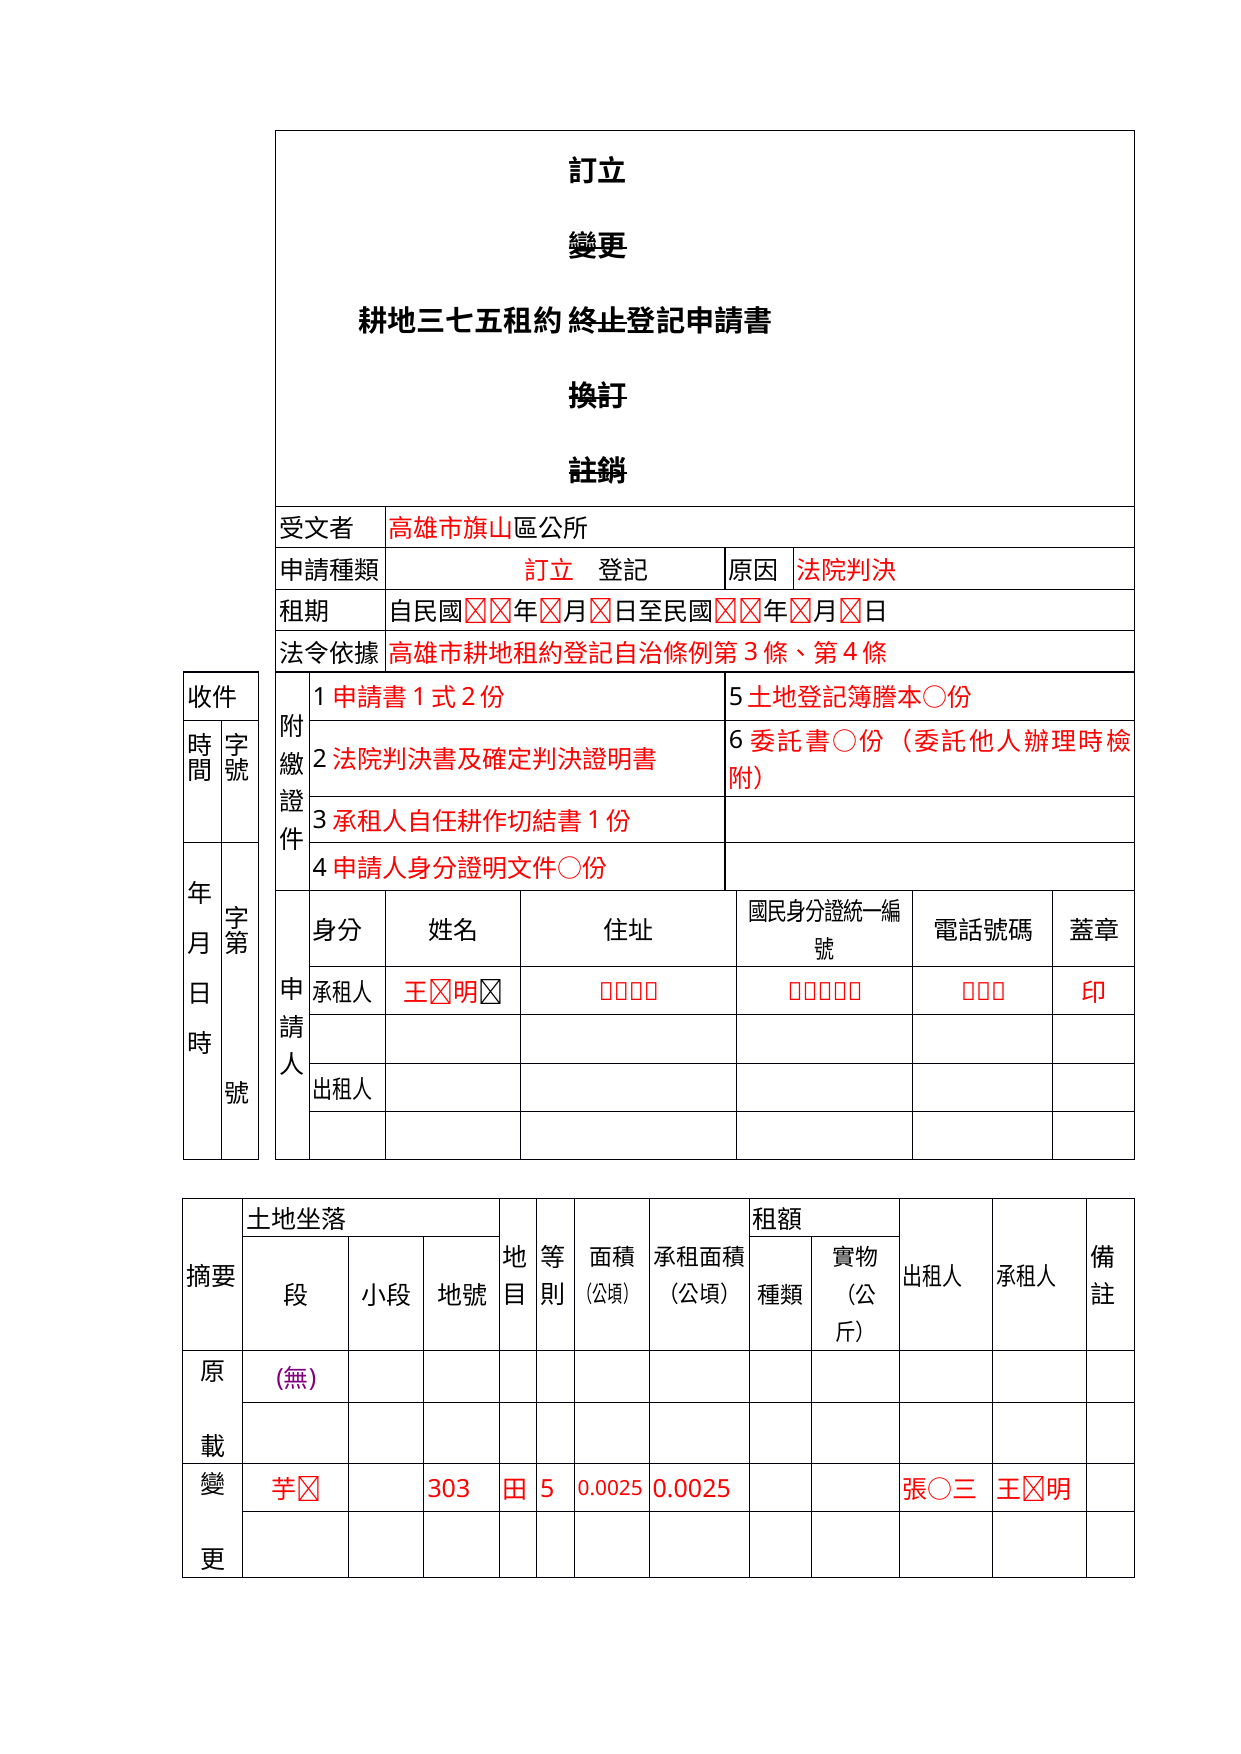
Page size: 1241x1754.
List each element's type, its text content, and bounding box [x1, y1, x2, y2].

table_cell 國民身分證統一編號 [737, 891, 912, 966]
table_cell 姓名 [386, 891, 520, 966]
table_cell [812, 1351, 899, 1402]
table_cell [1087, 1464, 1134, 1511]
table_cell [259, 506, 275, 547]
table_cell 身分 [310, 891, 385, 966]
table_cell [259, 796, 275, 842]
table_cell [900, 1512, 992, 1577]
table_cell 承租人 [310, 967, 385, 1014]
table_header 面積 （公頃） [575, 1199, 649, 1350]
table_header 等則 [537, 1199, 574, 1350]
table_header 耕地三七五租約 [276, 131, 565, 506]
table_cell 登記 [589, 548, 657, 589]
table_header 出租人 [900, 1199, 992, 1350]
table_cell [521, 1064, 736, 1111]
table_cell [349, 1351, 423, 1402]
table_cell [424, 1512, 499, 1577]
table_header 訂立 變更 終止登記申請書 換訂 註銷 [565, 131, 1134, 506]
table_header 地目 [500, 1199, 536, 1350]
table_cell [184, 206, 259, 244]
table_cell [537, 1512, 574, 1577]
table_cell [575, 1351, 649, 1402]
table_cell 時間 [184, 721, 221, 842]
table_cell 蓋章 [1053, 891, 1134, 966]
table_cell  [521, 967, 736, 1014]
table_header 備註 [1087, 1199, 1134, 1350]
table_cell 地號 [424, 1237, 499, 1350]
table_cell [993, 1351, 1086, 1402]
table_cell [259, 1063, 275, 1111]
table_cell 王明 [386, 967, 520, 1014]
table_cell 5 [537, 1464, 574, 1511]
table_cell [575, 1403, 649, 1463]
table_cell [184, 589, 259, 630]
table_cell (無) [243, 1351, 348, 1402]
table_cell [750, 1464, 811, 1511]
table_cell [184, 322, 259, 506]
table_cell [243, 1512, 348, 1577]
table_cell 6委託書○份（委託他人辦理時檢附） [726, 721, 1134, 796]
table_cell [575, 1512, 649, 1577]
table_cell [900, 1351, 992, 1402]
table_cell [521, 1015, 736, 1063]
table_cell [537, 1351, 574, 1402]
table_cell [726, 797, 1134, 842]
table_cell [184, 630, 259, 671]
table_header 土地坐落 [243, 1199, 499, 1236]
table_cell 受文者 [276, 507, 385, 547]
table_cell [1053, 1112, 1134, 1159]
table_cell [650, 1512, 749, 1577]
table_cell [993, 1403, 1086, 1463]
table_cell [349, 1512, 423, 1577]
table_cell [500, 1351, 536, 1402]
table_cell [310, 1015, 385, 1063]
table_cell [424, 1351, 499, 1402]
table_cell [750, 1512, 811, 1577]
table_cell [259, 966, 275, 1014]
table_cell 張○三 [900, 1464, 992, 1511]
table_cell 小段 [349, 1237, 423, 1350]
table_cell [500, 1512, 536, 1577]
table_cell [310, 1112, 385, 1159]
table_cell  [913, 967, 1052, 1014]
table_cell [259, 890, 275, 966]
table_cell [386, 1112, 520, 1159]
table_cell [259, 630, 275, 671]
table_cell [259, 671, 275, 719]
table_cell [993, 1512, 1086, 1577]
table_cell 王明 [993, 1464, 1086, 1511]
table_cell [900, 1403, 992, 1463]
table_cell [259, 589, 275, 630]
table_cell 出租人 [310, 1064, 385, 1111]
table_cell [386, 1015, 520, 1063]
table_cell 0.0025 [650, 1464, 749, 1511]
table_cell [349, 1403, 423, 1463]
table_header [184, 130, 259, 206]
table_cell 字號 [222, 721, 258, 842]
table_header 承租人 [993, 1199, 1086, 1350]
table_cell 高雄市耕地租約登記自治條例第3條、第4條 [386, 631, 1134, 671]
table_header 摘要 [183, 1199, 242, 1350]
table_cell [1087, 1403, 1134, 1463]
table_cell [259, 842, 275, 890]
table_cell 田 [500, 1464, 536, 1511]
table_cell [184, 245, 259, 283]
table_cell [737, 1064, 912, 1111]
table_cell [259, 1014, 275, 1063]
table_cell 5土地登記簿謄本○份 [726, 673, 1134, 719]
table_cell 種類 [750, 1237, 811, 1350]
table_cell [184, 506, 259, 547]
table_cell 訂立 [521, 548, 589, 589]
table_cell [913, 1015, 1052, 1063]
table_cell 附繳證件 [276, 673, 309, 890]
table_header 承租面積 （公頃） [650, 1199, 749, 1350]
table_cell 段 [243, 1237, 348, 1350]
table_cell [386, 548, 521, 589]
table_cell 高雄市旗山區公所 [386, 507, 1134, 547]
table_cell 自民國年月日至民國年月日 [386, 590, 1134, 630]
table_cell 芋 [243, 1464, 348, 1511]
table_cell 1申請書1式2份 [310, 673, 724, 719]
table_cell [1053, 1064, 1134, 1111]
table_cell [259, 1111, 275, 1159]
table_cell 電話號碼 [913, 891, 1052, 966]
table_cell [1053, 1015, 1134, 1063]
table_cell  [737, 967, 912, 1014]
table_cell 0.0025 [575, 1464, 649, 1511]
table_cell 印 [1053, 967, 1134, 1014]
table_cell [737, 1112, 912, 1159]
table_cell [259, 720, 275, 796]
table_cell [184, 547, 259, 589]
table_cell [259, 283, 275, 322]
table_cell [1087, 1351, 1134, 1402]
table_cell [812, 1403, 899, 1463]
table_cell [259, 322, 275, 506]
table_cell [1087, 1512, 1134, 1577]
table_cell [812, 1512, 899, 1577]
table_cell [537, 1403, 574, 1463]
table_cell 法院判決 [794, 548, 1134, 589]
table_cell 申請種類 [276, 548, 385, 589]
table_cell [259, 206, 275, 244]
table_cell 原因 [726, 548, 793, 589]
table_cell [500, 1403, 536, 1463]
table_cell [521, 1112, 736, 1159]
table_cell [913, 1064, 1052, 1111]
table_cell [259, 245, 275, 283]
table_cell 2法院判決書及確定判決證明書 [310, 721, 724, 796]
table_cell 租期 [276, 590, 385, 630]
table_cell [184, 283, 259, 322]
table_cell 4申請人身分證明文件○份 [310, 843, 724, 890]
table_cell [259, 547, 275, 589]
table_cell 收件 [184, 673, 258, 719]
table_cell 住址 [521, 891, 736, 966]
table_header [259, 130, 275, 206]
table_cell [737, 1015, 912, 1063]
table_cell 原 載 [183, 1351, 242, 1463]
table_cell 實物 （公斤） [812, 1237, 899, 1350]
table_cell [913, 1112, 1052, 1159]
table_cell [812, 1464, 899, 1511]
table_cell [750, 1403, 811, 1463]
table_cell 變 更 [183, 1464, 242, 1577]
table_cell 3承租人自任耕作切結書1份 [310, 797, 724, 842]
table_cell [650, 1351, 749, 1402]
table_cell [243, 1403, 348, 1463]
table_cell [349, 1464, 423, 1511]
table_cell [657, 548, 724, 589]
table_cell 法令依據 [276, 631, 385, 671]
table_cell [726, 843, 1134, 890]
table_cell [650, 1403, 749, 1463]
table_cell [750, 1351, 811, 1402]
table_header 租額 [750, 1199, 899, 1236]
table_cell [386, 1064, 520, 1111]
table_cell 年 月 日 時 [184, 843, 221, 1159]
table_cell 字第 號 [222, 843, 258, 1159]
table_cell 申請人 [276, 891, 309, 1159]
table_cell [424, 1403, 499, 1463]
table_cell 303 [424, 1464, 499, 1511]
